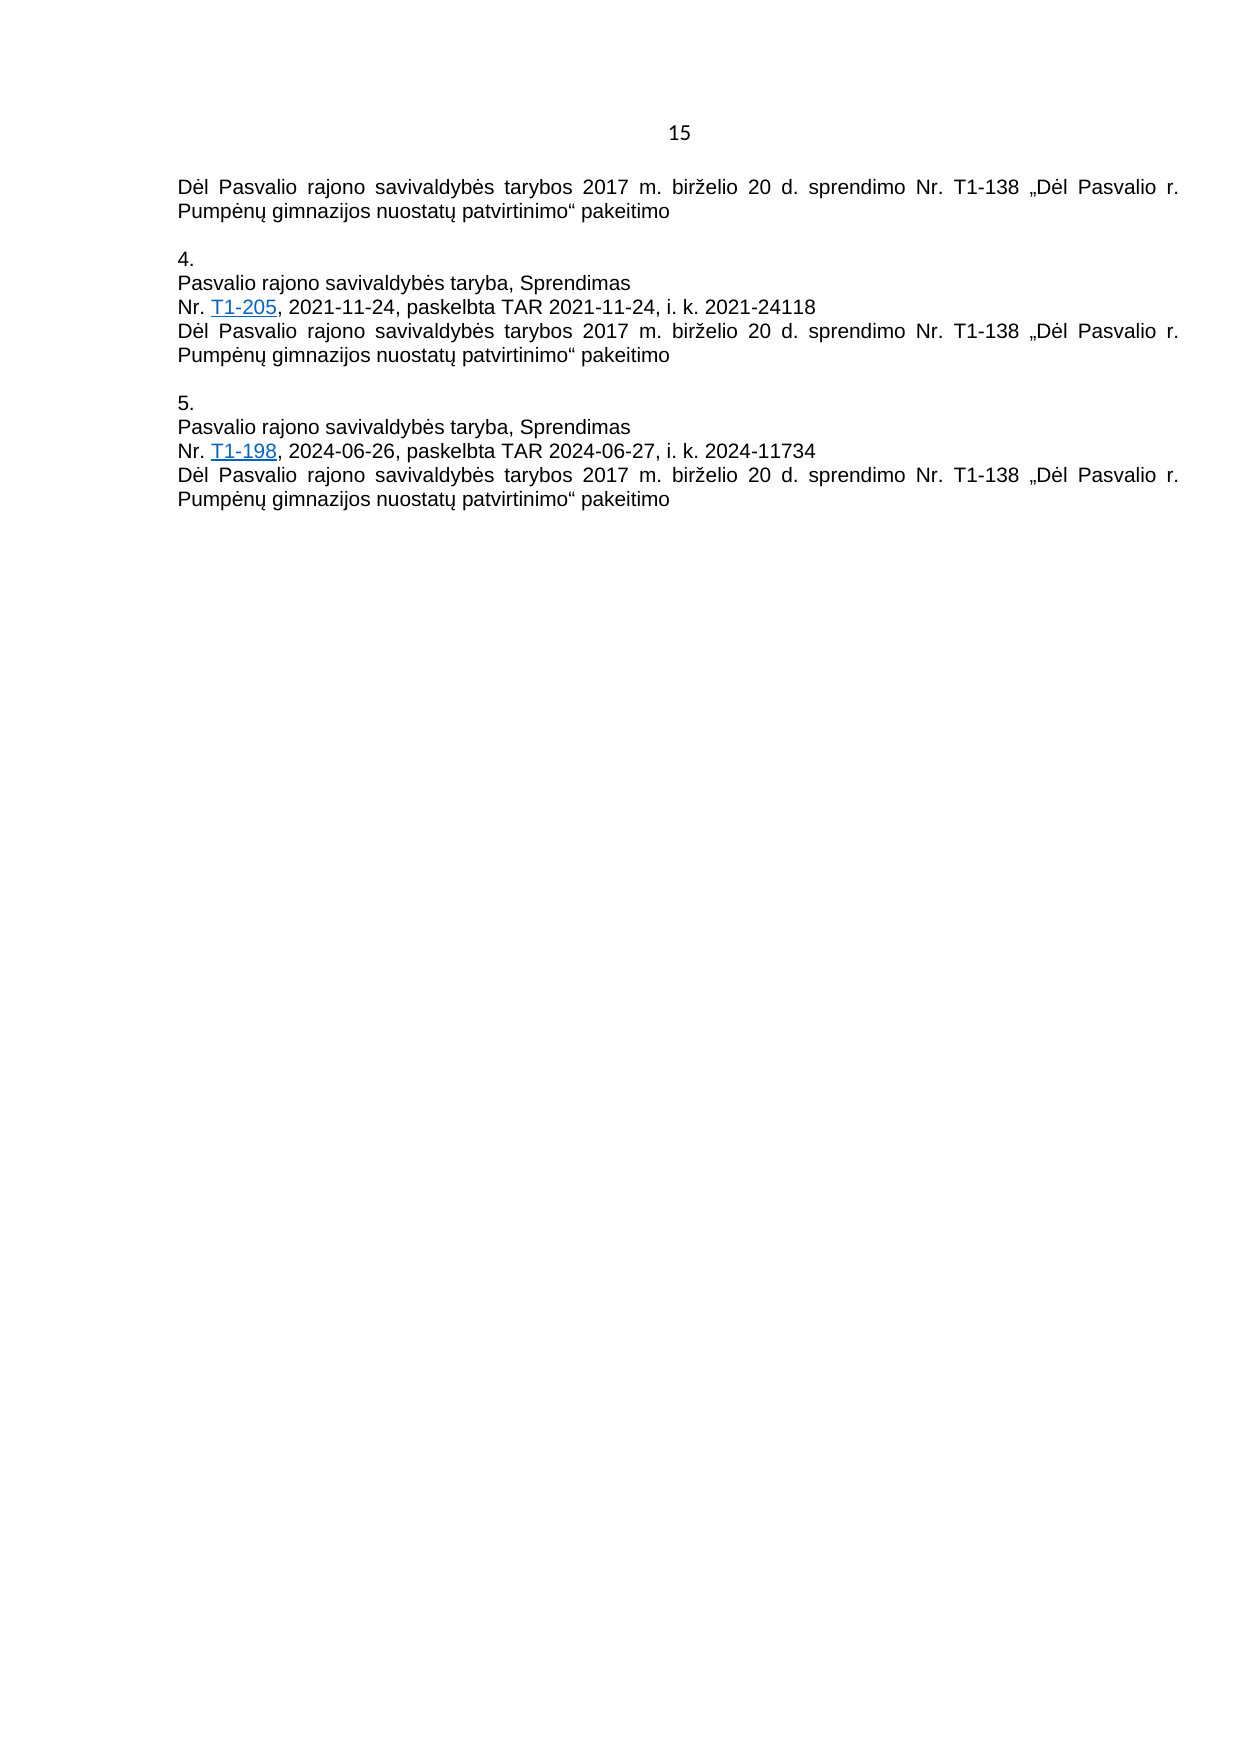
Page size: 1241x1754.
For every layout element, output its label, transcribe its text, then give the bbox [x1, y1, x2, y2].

text Pasvalio rajono savivaldybės taryba, Sprendimas [177, 414, 1181, 438]
text 5. [177, 391, 1181, 414]
text Dėl Pasvalio rajono savivaldybės tarybos 2017 m. birželio 20 d. sprendimo Nr. T1-138 „Dėl Pasvalio r. Pumpėnų gimnazijos nuostatų patvirtinimo“ pakeitimo [177, 175, 1181, 223]
text 4. [177, 247, 1181, 271]
text Dėl Pasvalio rajono savivaldybės tarybos 2017 m. birželio 20 d. sprendimo Nr. T1-138 „Dėl Pasvalio r. Pumpėnų gimnazijos nuostatų patvirtinimo“ pakeitimo [177, 462, 1181, 510]
text Dėl Pasvalio rajono savivaldybės tarybos 2017 m. birželio 20 d. sprendimo Nr. T1-138 „Dėl Pasvalio r. Pumpėnų gimnazijos nuostatų patvirtinimo“ pakeitimo [177, 319, 1181, 367]
text Nr. T1-205, 2021-11-24, paskelbta TAR 2021-11-24, i. k. 2021-24118 [177, 295, 1181, 319]
text Nr. T1-198, 2024-06-26, paskelbta TAR 2024-06-27, i. k. 2024-11734 [177, 438, 1181, 462]
text Pasvalio rajono savivaldybės taryba, Sprendimas [177, 271, 1181, 295]
